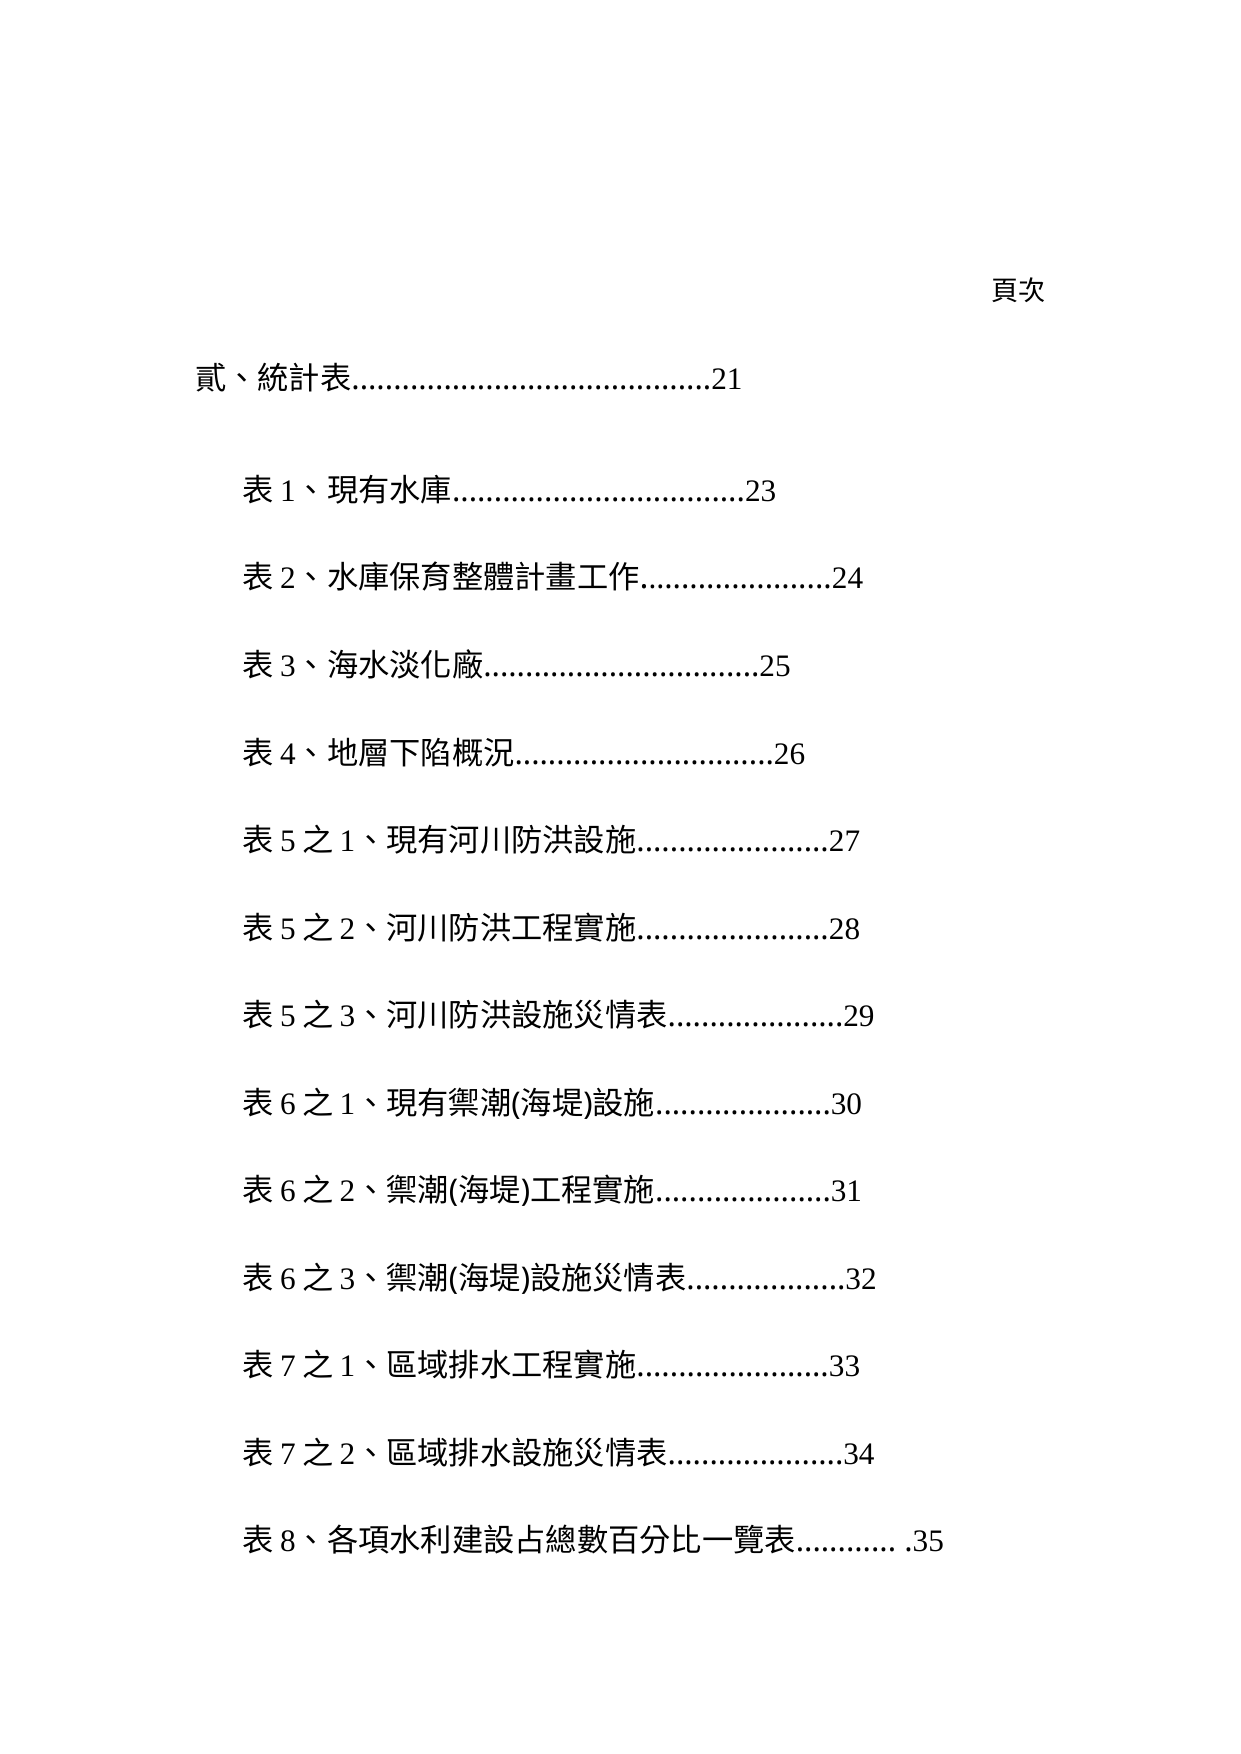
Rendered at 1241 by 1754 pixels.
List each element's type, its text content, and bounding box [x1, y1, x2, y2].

text 表7之2、區域排水設施災情表.....................34 [195, 1413, 1045, 1488]
text 頁次 [195, 251, 1045, 326]
text 表4、地層下陷概況...............................26 [195, 713, 1045, 788]
text 表6之1、現有禦潮(海堤)設施.....................30 [195, 1063, 1045, 1138]
text 貳、統計表...........................................21 [195, 338, 1045, 413]
text 表5之3、河川防洪設施災情表.....................29 [195, 976, 1045, 1051]
text 表5之2、河川防洪工程實施.......................28 [195, 888, 1045, 963]
text 表2、水庫保育整體計畫工作.......................24 [195, 538, 1045, 613]
text 表6之2、禦潮(海堤)工程實施.....................31 [195, 1151, 1045, 1226]
text 表3、海水淡化廠.................................25 [195, 626, 1045, 701]
text 表5之1、現有河川防洪設施.......................27 [195, 801, 1045, 876]
text 表7之1、區域排水工程實施.......................33 [195, 1326, 1045, 1401]
text 表1、現有水庫...................................23 [195, 451, 1045, 526]
text 表8、各項水利建設占總數百分比一覽表............ .35 [195, 1501, 1045, 1576]
text 表6之3、禦潮(海堤)設施災情表...................32 [195, 1238, 1045, 1313]
